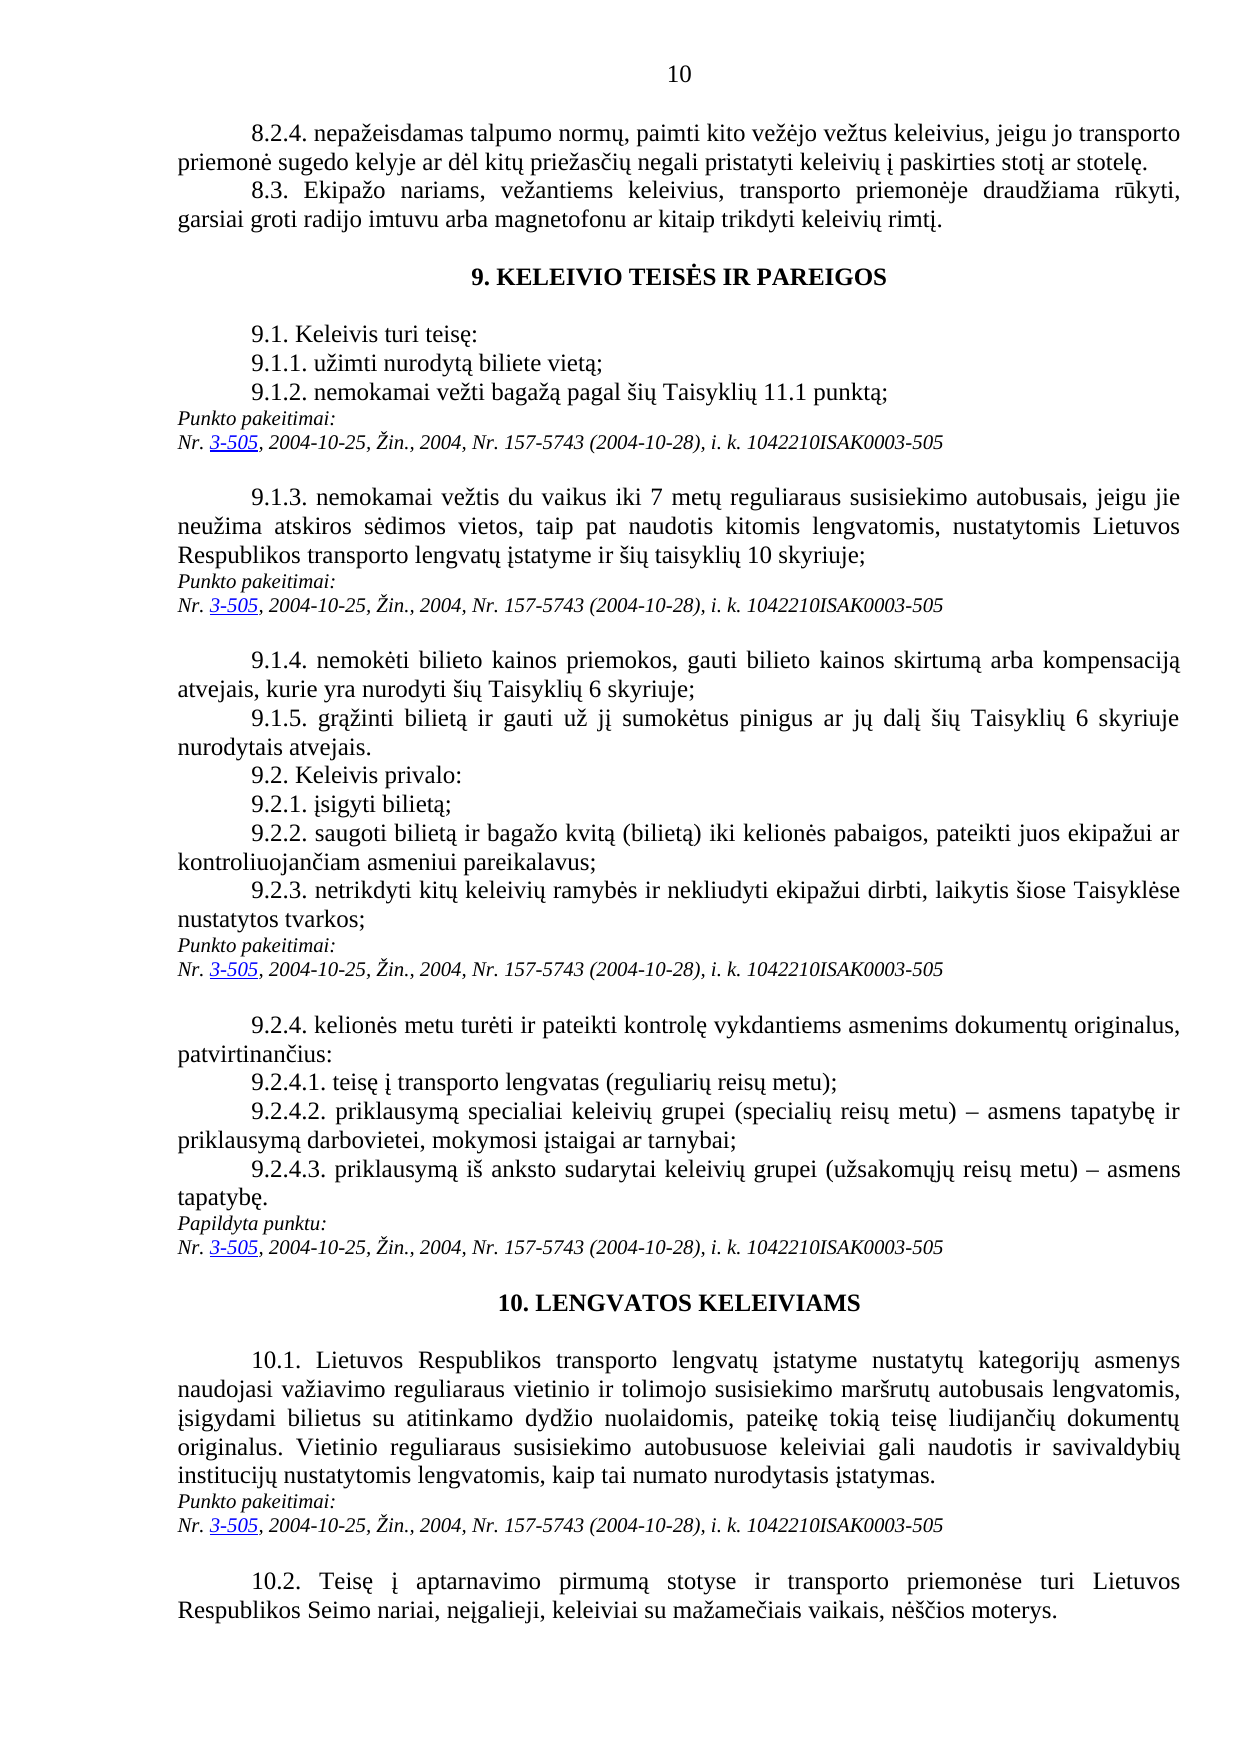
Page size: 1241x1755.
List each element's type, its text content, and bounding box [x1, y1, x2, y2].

text 9.1.3. nemokamai vežtis du vaikus iki 7 metų reguliaraus susisiekimo autobusais, jeigu jie neužima atskiros sėdimos vietos, taip pat naudotis kitomis lengvatomis, nustatytomis Lietuvos Respublikos transporto lengvatų įstatyme ir šių taisyklių 10 skyriuje; [177, 482, 1181, 569]
text 9.1. Keleivis turi teisę: [177, 319, 1181, 348]
text Nr. 3-505, 2004-10-25, Žin., 2004, Nr. 157-5743 (2004-10-28), i. k. 1042210ISAK0003-505 [177, 957, 1181, 981]
text 8.3. Ekipažo nariams, vežantiems keleivius, transporto priemonėje draudžiama rūkyti, garsiai groti radijo imtuvu arba magnetofonu ar kitaip trikdyti keleivių rimtį. [177, 176, 1181, 233]
text 9.2.4. kelionės metu turėti ir pateikti kontrolę vykdantiems asmenims dokumentų originalus, patvirtinančius: [177, 1010, 1181, 1067]
text 9.2.4.3. priklausymą iš anksto sudarytai keleivių grupei (užsakomųjų reisų metu) – asmens tapatybę. [177, 1154, 1181, 1211]
text Punkto pakeitimai: [177, 1489, 1181, 1513]
text 9.2.4.1. teisę į transporto lengvatas (reguliarių reisų metu); [177, 1067, 1181, 1096]
text 10.2. Teisę į aptarnavimo pirmumą stotyse ir transporto priemonėse turi Lietuvos Respublikos Seimo nariai, neįgalieji, keleiviai su mažamečiais vaikais, nėščios moterys. [177, 1566, 1181, 1624]
text 9. KELEIVIO TEISĖS IR PAREIGOS [177, 262, 1181, 291]
text 9.2.2. saugoti bilietą ir bagažo kvitą (bilietą) iki kelionės pabaigos, pateikti juos ekipažui ar kontroliuojančiam asmeniui pareikalavus; [177, 818, 1181, 876]
text 8.2.4. nepažeisdamas talpumo normų, paimti kito vežėjo vežtus keleivius, jeigu jo transporto priemonė sugedo kelyje ar dėl kitų priežasčių negali pristatyti keleivių į paskirties stotį ar stotelę. [177, 118, 1181, 176]
text 9.1.4. nemokėti bilieto kainos priemokos, gauti bilieto kainos skirtumą arba kompensaciją atvejais, kurie yra nurodyti šių Taisyklių 6 skyriuje; [177, 646, 1181, 703]
text Punkto pakeitimai: [177, 933, 1181, 957]
text 9.2. Keleivis privalo: [177, 761, 1181, 789]
text 9.2.4.2. priklausymą specialiai keleivių grupei (specialių reisų metu) – asmens tapatybę ir priklausymą darbovietei, mokymosi įstaigai ar tarnybai; [177, 1096, 1181, 1154]
text 9.1.2. nemokamai vežti bagažą pagal šių Taisyklių 11.1 punktą; [177, 377, 1181, 406]
text 10. LENGVATOS KELEIVIAMS [177, 1288, 1181, 1317]
text 9.1.1. užimti nurodytą biliete vietą; [177, 348, 1181, 377]
text Nr. 3-505, 2004-10-25, Žin., 2004, Nr. 157-5743 (2004-10-28), i. k. 1042210ISAK0003-505 [177, 1513, 1181, 1537]
text Nr. 3-505, 2004-10-25, Žin., 2004, Nr. 157-5743 (2004-10-28), i. k. 1042210ISAK0003-505 [177, 430, 1181, 454]
text 9.2.1. įsigyti bilietą; [177, 789, 1181, 818]
text 10.1. Lietuvos Respublikos transporto lengvatų įstatyme nustatytų kategorijų asmenys naudojasi važiavimo reguliaraus vietinio ir tolimojo susisiekimo maršrutų autobusais lengvatomis, įsigydami bilietus su atitinkamo dydžio nuolaidomis, pateikę tokią teisę liudijančių dokumentų originalus. Vietinio reguliaraus susisiekimo autobusuose keleiviai gali naudotis ir savivaldybių institucijų nustatytomis lengvatomis, kaip tai numato nurodytasis įstatymas. [177, 1346, 1181, 1489]
text Punkto pakeitimai: [177, 569, 1181, 593]
text Punkto pakeitimai: [177, 406, 1181, 430]
text Nr. 3-505, 2004-10-25, Žin., 2004, Nr. 157-5743 (2004-10-28), i. k. 1042210ISAK0003-505 [177, 593, 1181, 617]
text Papildyta punktu: [177, 1211, 1181, 1235]
text 9.2.3. netrikdyti kitų keleivių ramybės ir nekliudyti ekipažui dirbti, laikytis šiose Taisyklėse nustatytos tvarkos; [177, 876, 1181, 933]
text Nr. 3-505, 2004-10-25, Žin., 2004, Nr. 157-5743 (2004-10-28), i. k. 1042210ISAK0003-505 [177, 1235, 1181, 1259]
text 9.1.5. grąžinti bilietą ir gauti už jį sumokėtus pinigus ar jų dalį šių Taisyklių 6 skyriuje nurodytais atvejais. [177, 703, 1181, 761]
